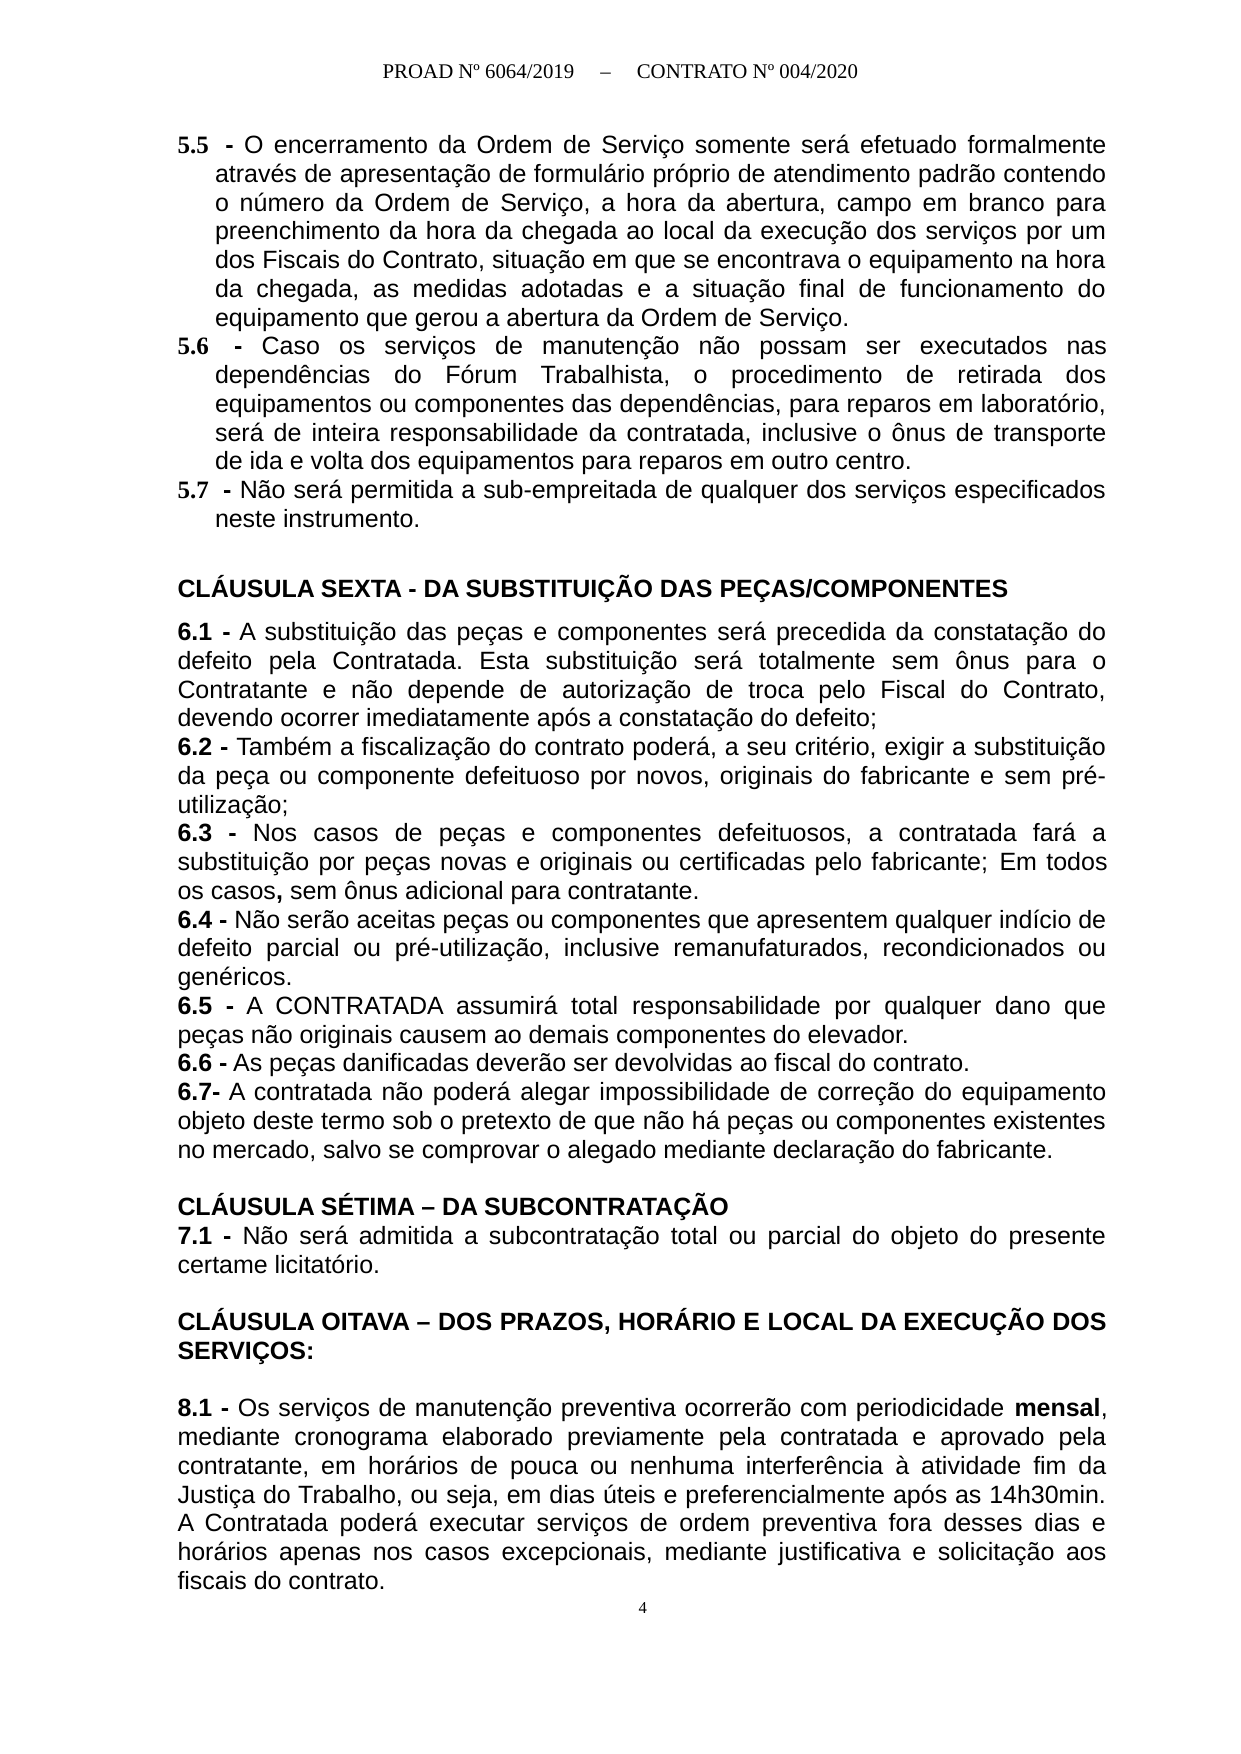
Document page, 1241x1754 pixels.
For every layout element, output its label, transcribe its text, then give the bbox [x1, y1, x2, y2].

text 8.1 - Os serviços de manutenção preventiva ocorrerão com periodicidade mensal, mediante cronograma elaborado previamente pela contratada e aprovado pela contratante, em horários de pouca ou nenhuma interferência à atividade fim da Justiça do Trabalho, ou seja, em dias úteis e preferencialmente após as 14h30min. A Contratada poderá executar serviços de ordem preventiva fora desses dias e horários apenas nos casos excepcionais, mediante justificativa e solicitação aos fiscais do contrato. [177, 1393, 1107, 1594]
text 6.2 - Também a fiscalização do contrato poderá, a seu critério, exigir a substituição da peça ou componente defeituoso por novos, originais do fabricante e sem pré-utilização; [177, 732, 1107, 818]
text 6.7- A contratada não poderá alegar impossibilidade de correção do equipamento objeto deste termo sob o pretexto de que não há peças ou componentes existentes no mercado, salvo se comprovar o alegado mediante declaração do fabricante. [177, 1077, 1107, 1163]
text 7.1 - Não será admitida a subcontratação total ou parcial do objeto do presente certame licitatório. [177, 1221, 1107, 1278]
text CLÁUSULA SÉTIMA – DA SUBCONTRATAÇÃO [177, 1192, 1107, 1221]
list - Não será permitida a sub-empreitada de qualquer dos serviços especificados neste instrumento. [177, 475, 1107, 533]
list - O encerramento da Ordem de Serviço somente será efetuado formalmente através de apresentação de formulário próprio de atendimento padrão contendo o número da Ordem de Serviço, a hora da abertura, campo em branco para preenchimento da hora da chegada ao local da execução dos serviços por um dos Fiscais do Contrato, situação em que se encontrava o equipamento na hora da chegada, as medidas adotadas e a situação final de funcionamento do equipamento que gerou a abertura da Ordem de Serviço. [177, 130, 1107, 331]
text 6.6 - As peças danificadas deverão ser devolvidas ao fiscal do contrato. [177, 1048, 1107, 1077]
text 6.4 - Não serão aceitas peças ou componentes que apresentem qualquer indício de defeito parcial ou pré-utilização, inclusive remanufaturados, recondicionados ou genéricos. [177, 904, 1107, 991]
text 6.1 - A substituição das peças e componentes será precedida da constatação do defeito pela Contratada. Esta substituição será totalmente sem ônus para o Contratante e não depende de autorização de troca pelo Fiscal do Contrato, devendo ocorrer imediatamente após a constatação do defeito; [177, 617, 1107, 732]
text 6.5 - A CONTRATADA assumirá total responsabilidade por qualquer dano que peças não originais causem ao demais componentes do elevador. [177, 991, 1107, 1048]
list - Caso os serviços de manutenção não possam ser executados nas dependências do Fórum Trabalhista, o procedimento de retirada dos equipamentos ou componentes das dependências, para reparos em laboratório, será de inteira responsabilidade da contratada, inclusive o ônus de transporte de ida e volta dos equipamentos para reparos em outro centro. [177, 331, 1107, 475]
text CLÁUSULA OITAVA – DOS PRAZOS, HORÁRIO E LOCAL DA EXECUÇÃO DOS SERVIÇOS: [177, 1307, 1107, 1364]
text CLÁUSULA SEXTA - DA SUBSTITUIÇÃO DAS PEÇAS/COMPONENTES [177, 574, 1107, 603]
text 6.3 - Nos casos de peças e componentes defeituosos, a contratada fará a substituição por peças novas e originais ou certificadas pelo fabricante; Em todos os casos, sem ônus adicional para contratante. [177, 818, 1107, 904]
